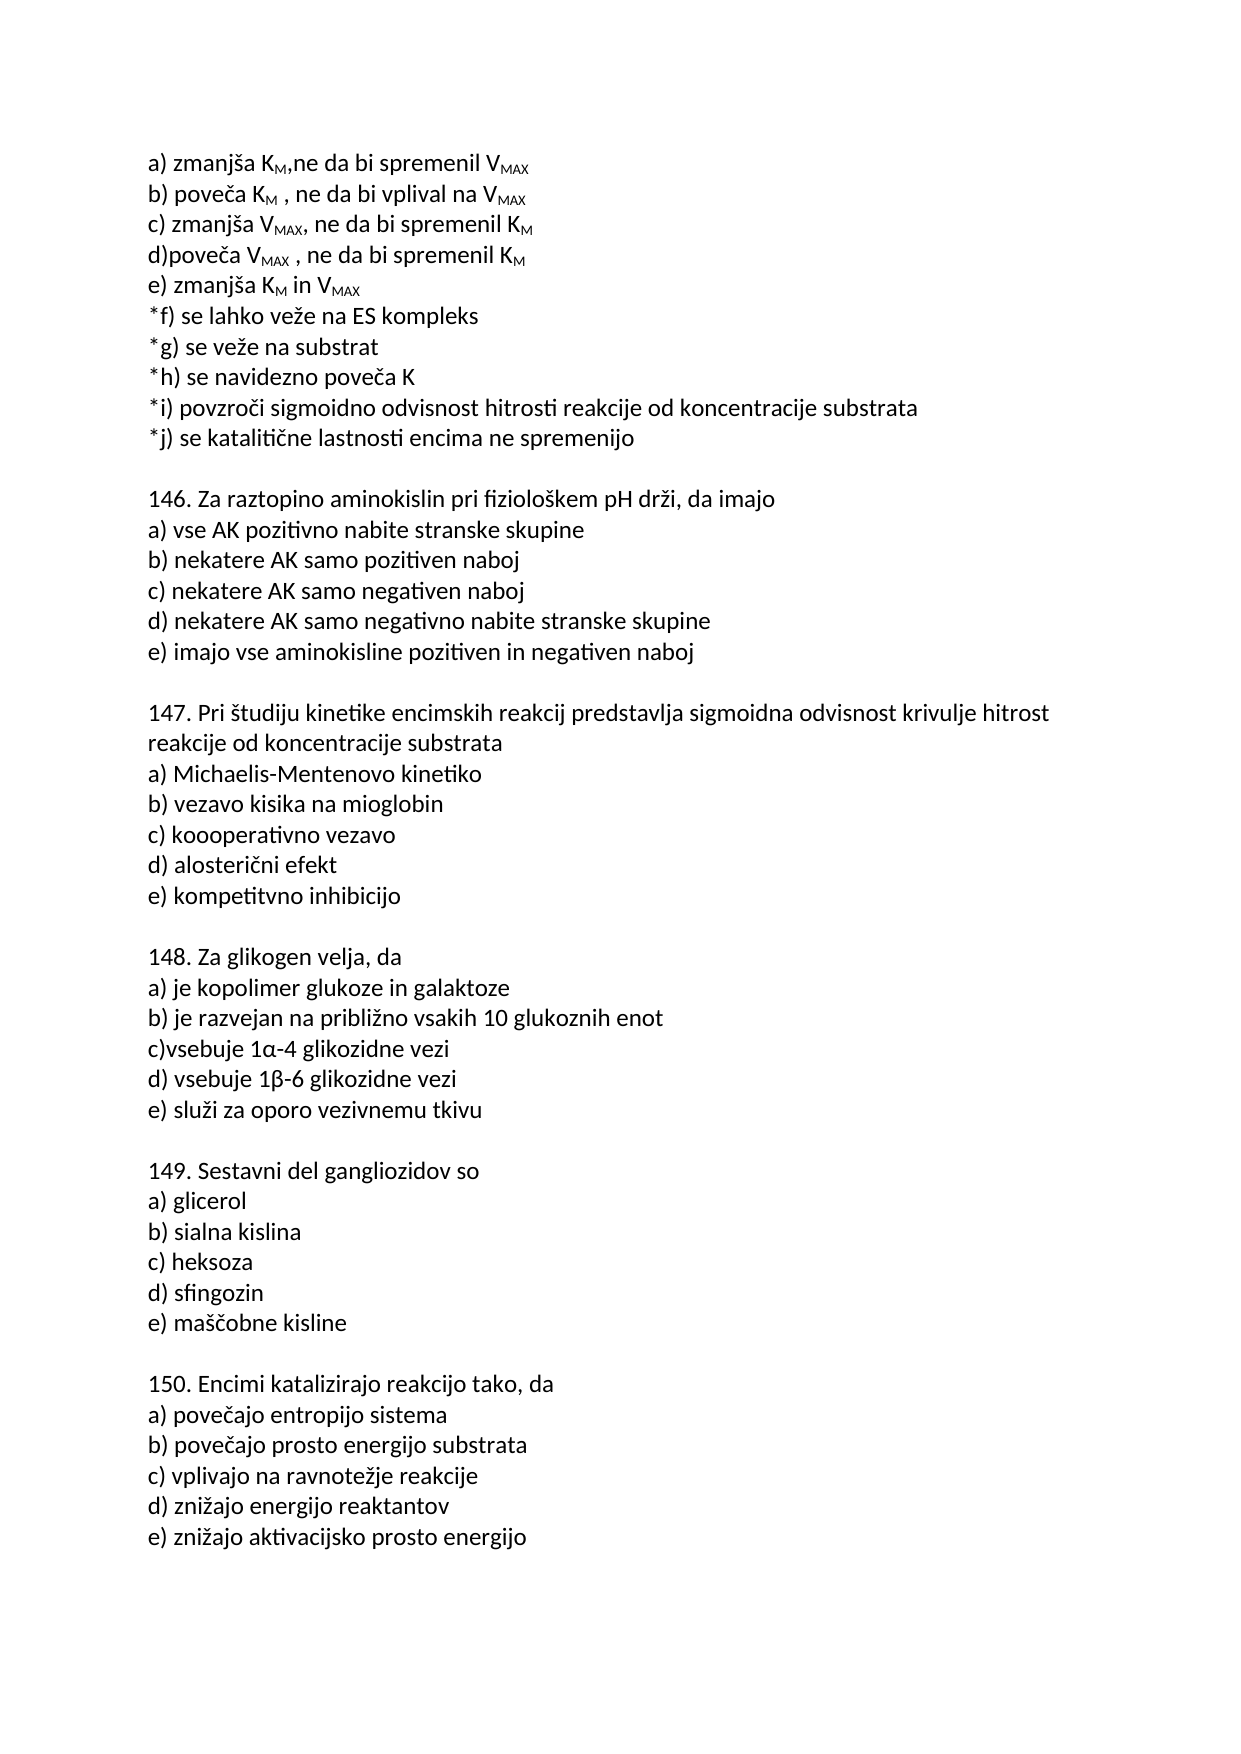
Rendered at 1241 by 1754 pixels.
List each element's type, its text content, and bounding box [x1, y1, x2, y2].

text c)vsebuje 1α-4 glikozidne vezi [148, 1033, 1093, 1063]
text b) nekatere AK samo pozitiven naboj [148, 544, 1093, 575]
text 146. Za raztopino aminokislin pri fiziološkem pH drži, da imajo [148, 483, 1093, 514]
text d) sfingozin [148, 1277, 1093, 1307]
text *f) se lahko veže na ES kompleks [148, 300, 1093, 331]
text b) poveča KM , ne da bi vplival na VMAX [148, 178, 1093, 209]
text d)poveča VMAX , ne da bi spremenil KM [148, 239, 1093, 270]
text e) imajo vse aminokisline pozitiven in negativen naboj [148, 636, 1093, 666]
text d) nekatere AK samo negativno nabite stranske skupine [148, 605, 1093, 636]
text 150. Encimi katalizirajo reakcijo tako, da [148, 1368, 1093, 1399]
text a) je kopolimer glukoze in galaktoze [148, 972, 1093, 1002]
text b) je razvejan na približno vsakih 10 glukoznih enot [148, 1002, 1093, 1033]
text *j) se katalitične lastnosti encima ne spremenijo [148, 422, 1093, 453]
text c) koooperativno vezavo [148, 819, 1093, 849]
text c) nekatere AK samo negativen naboj [148, 575, 1093, 605]
text c) vplivajo na ravnotežje reakcije [148, 1460, 1093, 1491]
text *g) se veže na substrat [148, 331, 1093, 361]
text e) kompetitvno inhibicijo [148, 880, 1093, 911]
text e) znižajo aktivacijsko prosto energijo [148, 1521, 1093, 1552]
text *i) povzroči sigmoidno odvisnost hitrosti reakcije od koncentracije substrata [148, 392, 1093, 422]
text 147. Pri študiju kinetike encimskih reakcij predstavlja sigmoidna odvisnost krivulje hitrost reakcije od koncentracije substrata [148, 697, 1093, 758]
text c) zmanjša VMAX, ne da bi spremenil KM [148, 209, 1093, 239]
text b) sialna kislina [148, 1216, 1093, 1246]
text d) znižajo energijo reaktantov [148, 1491, 1093, 1521]
text e) maščobne kisline [148, 1307, 1093, 1338]
text d) alosterični efekt [148, 849, 1093, 880]
text 148. Za glikogen velja, da [148, 941, 1093, 972]
text d) vsebuje 1β-6 glikozidne vezi [148, 1063, 1093, 1094]
text e) služi za oporo vezivnemu tkivu [148, 1094, 1093, 1124]
text 149. Sestavni del gangliozidov so [148, 1155, 1093, 1185]
text b) vezavo kisika na mioglobin [148, 788, 1093, 819]
text a) Michaelis-Mentenovo kinetiko [148, 758, 1093, 788]
text e) zmanjša KM in VMAX [148, 270, 1093, 300]
text a) vse AK pozitivno nabite stranske skupine [148, 514, 1093, 544]
text a) glicerol [148, 1185, 1093, 1216]
text c) heksoza [148, 1246, 1093, 1277]
text a) zmanjša KM,ne da bi spremenil VMAX [148, 148, 1093, 178]
text b) povečajo prosto energijo substrata [148, 1429, 1093, 1460]
text *h) se navidezno poveča K [148, 361, 1093, 392]
text a) povečajo entropijo sistema [148, 1399, 1093, 1429]
